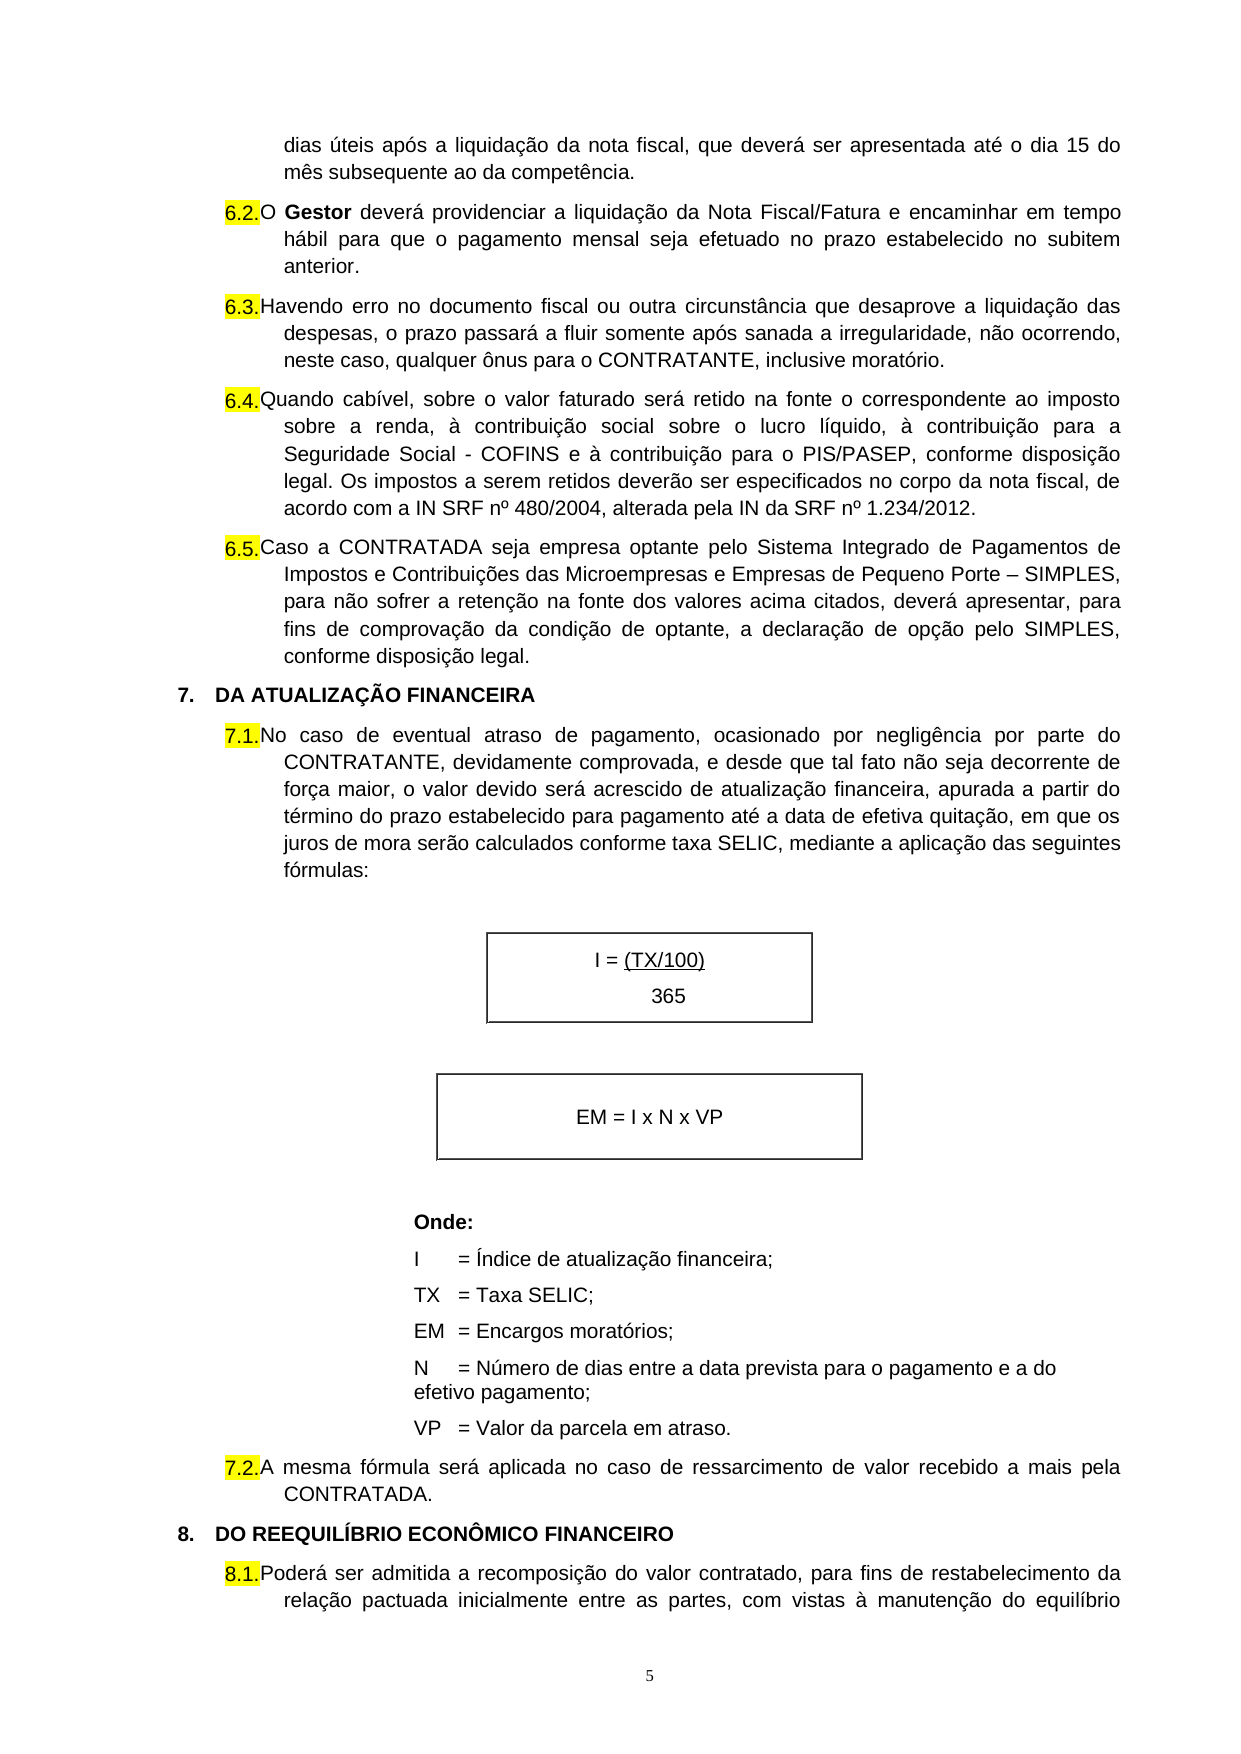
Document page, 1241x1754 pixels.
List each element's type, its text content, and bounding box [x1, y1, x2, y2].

list Quando cabível, sobre o valor faturado será retido na fonte o correspondente ao imposto sobre a renda, à contribuição social sobre o lucro líquido, à contribuição para a Seguridade Social - COFINS e à contribuição para o PIS/PASEP, conforme disposição legal. Os impostos a serem retidos deverão ser especificados no corpo da nota fiscal, de acordo com a IN SRF nº 480/2004, alterada pela IN da SRF nº 1.234/2012. [224, 385, 1122, 521]
text TX = Taxa SELIC; [413, 1283, 1122, 1307]
table_header EM = I x N x VP [439, 1076, 861, 1158]
list DA ATUALIZAÇÃO FINANCEIRA [177, 681, 1122, 708]
list dias úteis após a liquidação da nota fiscal, que deverá ser apresentada até o dia 15 do mês subsequente ao da competência. [224, 131, 1122, 185]
list Caso a CONTRATADA seja empresa optante pelo Sistema Integrado de Pagamentos de Impostos e Contribuições das Microempresas e Empresas de Pequeno Porte – SIMPLES, para não sofrer a retenção na fonte dos valores acima citados, deverá apresentar, para fins de comprovação da condição de optante, a declaração de opção pelo SIMPLES, conforme disposição legal. [224, 533, 1122, 668]
list A mesma fórmula será aplicada no caso de ressarcimento de valor recebido a mais pela CONTRATADA. [224, 1453, 1122, 1507]
text I = Índice de atualização financeira; [413, 1246, 1122, 1270]
text VP = Valor da parcela em atraso. [413, 1416, 1122, 1440]
list Havendo erro no documento fiscal ou outra circunstância que desaprove a liquidação das despesas, o prazo passará a fluir somente após sanada a irregularidade, não ocorrendo, neste caso, qualquer ônus para o CONTRATANTE, inclusive moratório. [224, 291, 1122, 373]
table_header I = (TX/100) 365 [489, 935, 811, 1021]
list DO REEQUILÍBRIO ECONÔMICO FINANCEIRO [177, 1519, 1122, 1546]
text Onde: [413, 1210, 1122, 1234]
list Poderá ser admitida a recomposição do valor contratado, para fins de restabelecimento da relação pactuada inicialmente entre as partes, com vistas à manutenção do equilíbrio [224, 1559, 1122, 1613]
list No caso de eventual atraso de pagamento, ocasionado por negligência por parte do CONTRATANTE, devidamente comprovada, e desde que tal fato não seja decorrente de força maior, o valor devido será acrescido de atualização financeira, apurada a partir do término do prazo estabelecido para pagamento até a data de efetiva quitação, em que os juros de mora serão calculados conforme taxa SELIC, mediante a aplicação das seguintes fórmulas: [224, 721, 1122, 883]
text N = Número de dias entre a data prevista para o pagamento e a do efetivo pagamento; [413, 1356, 1122, 1404]
text EM = Encargos moratórios; [413, 1319, 1122, 1343]
list O Gestor deverá providenciar a liquidação da Nota Fiscal/Fatura e encaminhar em tempo hábil para que o pagamento mensal seja efetuado no prazo estabelecido no subitem anterior. [224, 198, 1122, 279]
